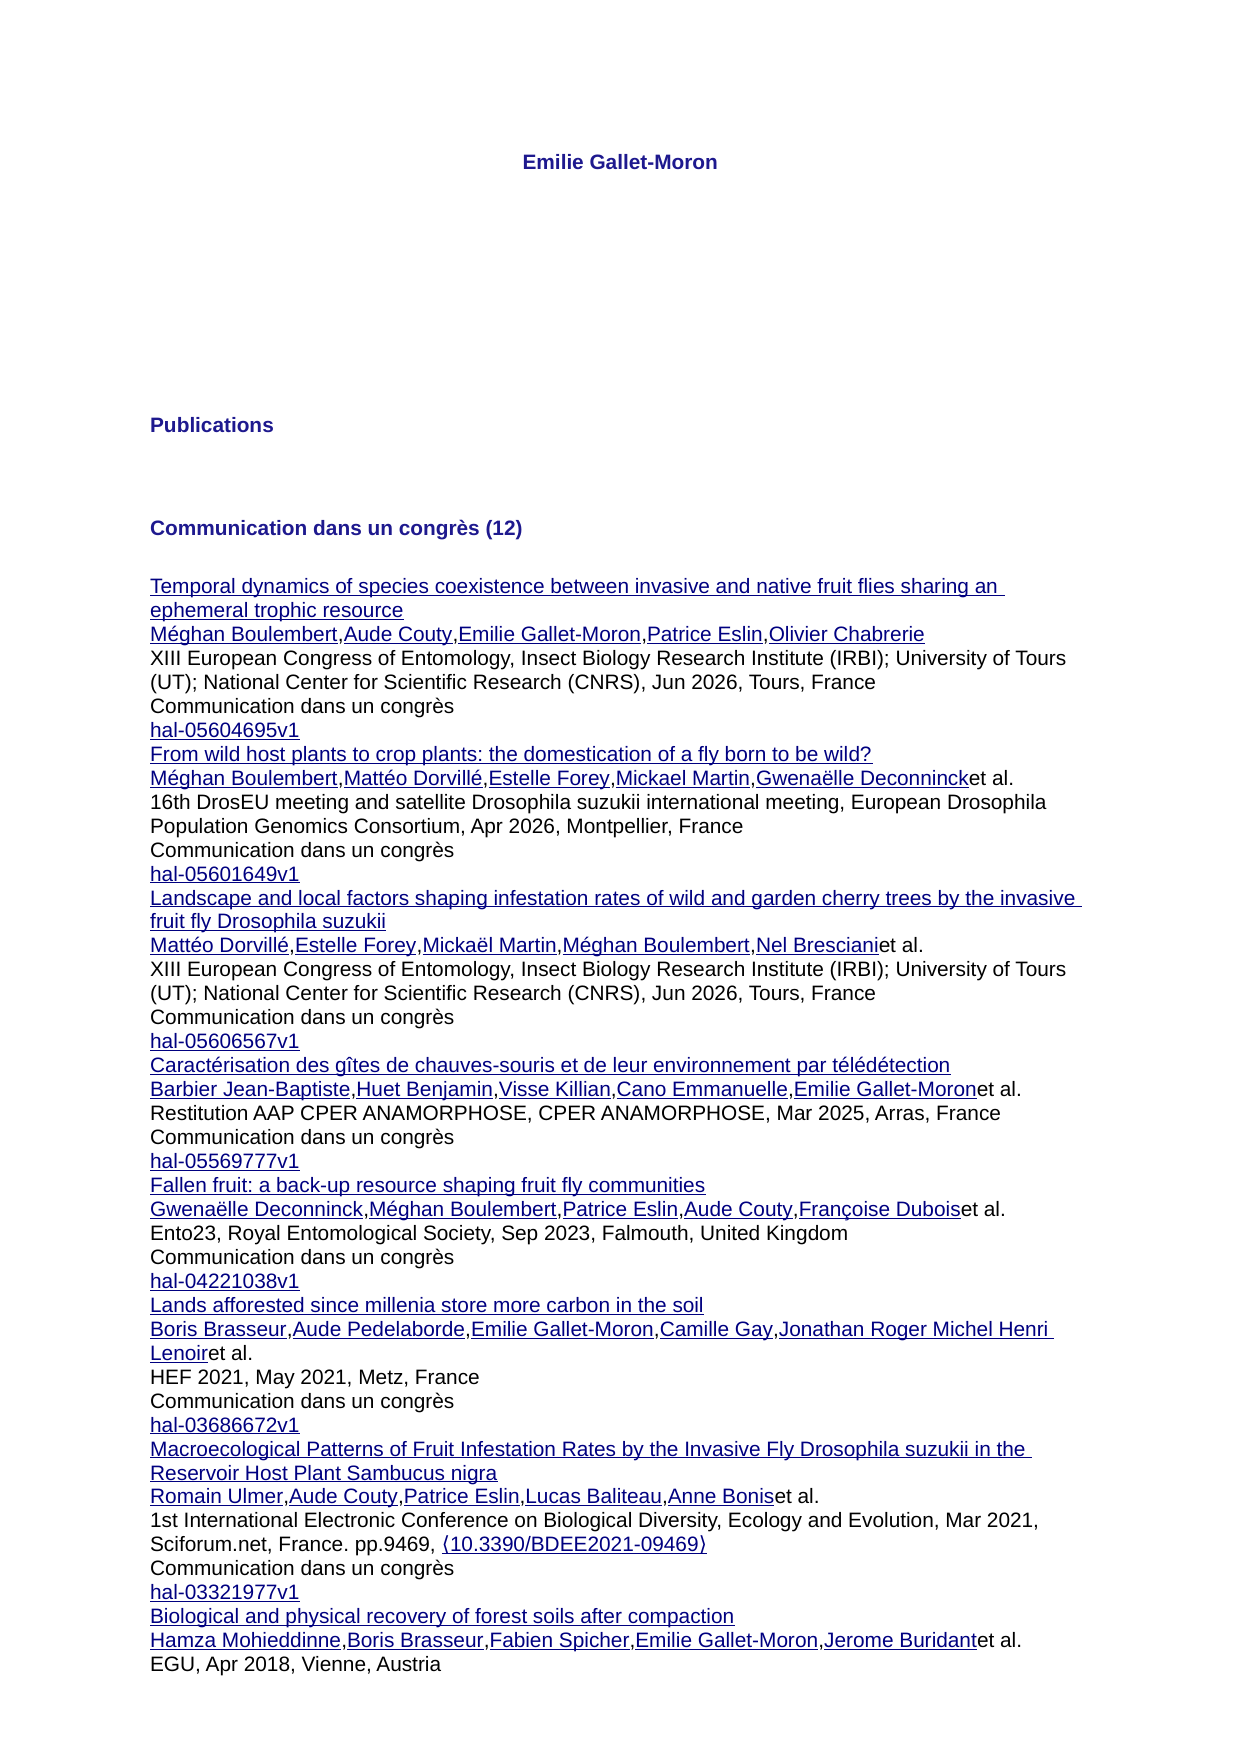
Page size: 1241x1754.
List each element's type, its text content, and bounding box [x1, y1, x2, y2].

table_cell Landscape and local factors shaping infestation rates of wild and garden cherry trees by the invasive fruit fly Drosophila suzukii Mattéo Dorvillé,Estelle Forey,Mickaël Martin,Méghan Boulembert,Nel Brescianiet al. XIII European Congress of Entomology, Insect Biology Research Institute (IRBI); University of Tours (UT); National Center for Scientific Research (CNRS), Jun 2026, Tours, France Communication dans un congrès hal-05606567v1 [150, 885, 1090, 1053]
subtitle Publications [150, 412, 1090, 436]
table_cell Caractérisation des gîtes de chauves-souris et de leur environnement par télédétection Barbier Jean-Baptiste,Huet Benjamin,Visse Killian,Cano Emmanuelle,Emilie Gallet-Moronet al. Restitution AAP CPER ANAMORPHOSE, CPER ANAMORPHOSE, Mar 2025, Arras, France Communication dans un congrès hal-05569777v1 [150, 1053, 1090, 1173]
subtitle Emilie Gallet-Moron [150, 150, 1090, 174]
subtitle Communication dans un congrès (12) [150, 516, 1090, 539]
table_cell Macroecological Patterns of Fruit Infestation Rates by the Invasive Fly Drosophila suzukii in the Reservoir Host Plant Sambucus nigra Romain Ulmer,Aude Couty,Patrice Eslin,Lucas Baliteau,Anne Boniset al. 1st International Electronic Conference on Biological Diversity, Ecology and Evolution, Mar 2021, Sciforum.net, France. pp.9469, ⟨10.3390/BDEE2021-09469⟩ Communication dans un congrès hal-03321977v1 [150, 1436, 1090, 1604]
table_header Temporal dynamics of species coexistence between invasive and native fruit flies sharing an ephemeral trophic resource Méghan Boulembert,Aude Couty,Emilie Gallet-Moron,Patrice Eslin,Olivier Chabrerie XIII European Congress of Entomology, Insect Biology Research Institute (IRBI); University of Tours (UT); National Center for Scientific Research (CNRS), Jun 2026, Tours, France Communication dans un congrès hal-05604695v1 [150, 574, 1090, 742]
table_cell Fallen fruit: a back-up resource shaping fruit fly communities Gwenaëlle Deconninck,Méghan Boulembert,Patrice Eslin,Aude Couty,Françoise Duboiset al. Ento23, Royal Entomological Society, Sep 2023, Falmouth, United Kingdom Communication dans un congrès hal-04221038v1 [150, 1173, 1090, 1293]
table_cell Lands afforested since millenia store more carbon in the soil Boris Brasseur,Aude Pedelaborde,Emilie Gallet-Moron,Camille Gay,Jonathan Roger Michel Henri Lenoiret al. HEF 2021, May 2021, Metz, France Communication dans un congrès hal-03686672v1 [150, 1293, 1090, 1436]
table_cell From wild host plants to crop plants: the domestication of a fly born to be wild? Méghan Boulembert,Mattéo Dorvillé,Estelle Forey,Mickael Martin,Gwenaëlle Deconnincket al. 16th DrosEU meeting and satellite Drosophila suzukii international meeting, European Drosophila Population Genomics Consortium, Apr 2026, Montpellier, France Communication dans un congrès hal-05601649v1 [150, 742, 1090, 885]
table_cell Biological and physical recovery of forest soils after compaction Hamza Mohieddinne,Boris Brasseur,Fabien Spicher,Emilie Gallet-Moron,Jerome Buridantet al. EGU, Apr 2018, Vienne, Austria [150, 1604, 1090, 1676]
